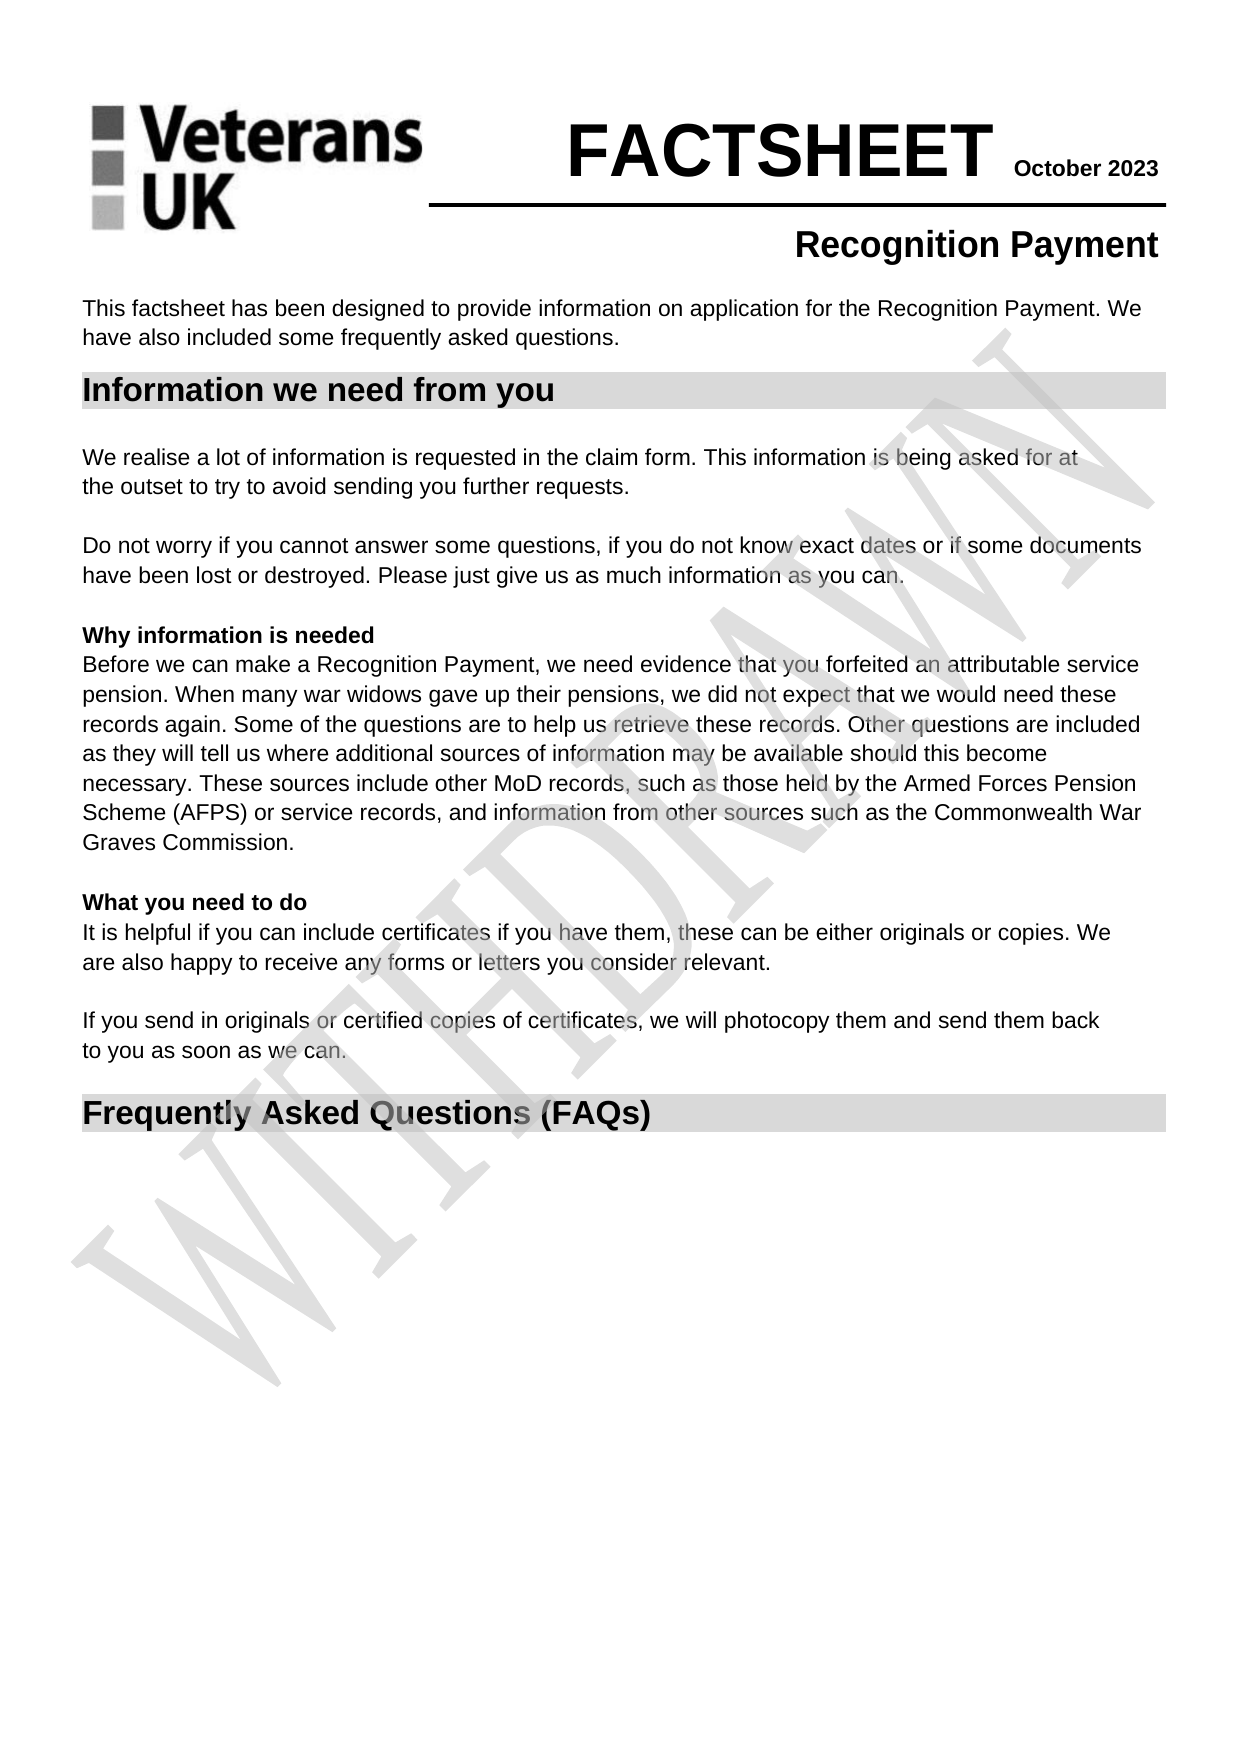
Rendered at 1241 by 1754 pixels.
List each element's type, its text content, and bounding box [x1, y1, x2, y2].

text This factsheet has been designed to provide information on application for the Recognition Payment. We have also included some frequently asked questions. [82, 293, 1144, 352]
text It is helpful if you can include certificates if you have them, these can be either originals or copies. We [568, 920, 673, 946]
table_header [75, 101, 429, 267]
text Frequently Asked Questions (FAQs) [82, 1094, 255, 1132]
text Before we can make a Recognition Payment, we need evidence that you forfeited an attributable service pension. When many war widows gave up their pensions, we did not expect that we would need these records again. Some of the questions are to help us retrieve these records. Other questions are included as they will tell us where additional sources of information may be available should this become necessary. These sources include other MoD records, such as those held by the Armed Forces Pension Scheme (AFPS) or service records, and information from other sources such as the Commonwealth War Graves Commission. [82, 649, 1144, 856]
text We realise a lot of information is requested in the claim form. This information is being asked for at the outset to try to avoid sending you further requests. [903, 441, 1002, 500]
text If you send in originals or certified copies of certificates, we will photocopy them and send them back to you as soon as we can. [558, 1005, 1121, 1064]
text Frequently Asked Questions (FAQs) [527, 1094, 1166, 1132]
table_header FACTSHEET October 2023 [429, 101, 1166, 194]
text [893, 623, 928, 646]
text Do not worry if you cannot answer some questions, if you do not know exact dates or if some documents have been lost or destroyed. Please just give us as much information as you can. [1050, 530, 1144, 589]
text We realise a lot of information is requested in the claim form. This information is being asked for at the outset to try to avoid sending you further requests. [82, 441, 920, 500]
text [538, 890, 663, 916]
text [673, 890, 735, 916]
text [453, 890, 533, 916]
text We realise a lot of information is requested in the claim form. This information is being asked for at the outset to try to avoid sending you further requests. [961, 441, 1114, 500]
text It is helpful if you can include certificates if you have them, these can be either originals or copies. We [82, 920, 468, 946]
text are also happy to receive any forms or letters you consider relevant. [503, 950, 592, 975]
text are also happy to receive any forms or letters you consider relevant. [683, 950, 1166, 975]
text It is helpful if you can include certificates if you have them, these can be either originals or copies. We [473, 920, 563, 946]
text [1026, 372, 1166, 409]
text What you need to do [82, 890, 441, 916]
text If you send in originals or certified copies of certificates, we will photocopy them and send them back to you as soon as we can. [324, 1005, 466, 1064]
text Why information is needed [82, 623, 727, 649]
text Frequently Asked Questions (FAQs) [388, 1094, 520, 1132]
text [743, 890, 1166, 916]
table_cell [429, 194, 1166, 203]
text Do not worry if you cannot answer some questions, if you do not know exact dates or if some documents have been lost or destroyed. Please just give us as much information as you can. [885, 530, 981, 589]
table_cell Recognition Payment [429, 207, 1166, 267]
text are also happy to receive any forms or letters you consider relevant. [393, 950, 497, 975]
text Do not worry if you cannot answer some questions, if you do not know exact dates or if some documents have been lost or destroyed. Please just give us as much information as you can. [956, 530, 1070, 589]
text Information we need from you [82, 372, 1045, 409]
text are also happy to receive any forms or letters you consider relevant. [82, 950, 381, 975]
text It is helpful if you can include certificates if you have them, these can be either originals or copies. We [688, 920, 1166, 946]
text Frequently Asked Questions (FAQs) [253, 1094, 395, 1132]
text If you send in originals or certified copies of certificates, we will photocopy them and send them back to you as soon as we can. [82, 1005, 326, 1064]
text are also happy to receive any forms or letters you consider relevant. [598, 950, 673, 975]
text [751, 623, 893, 649]
text [929, 623, 1166, 649]
text Do not worry if you cannot answer some questions, if you do not know exact dates or if some documents have been lost or destroyed. Please just give us as much information as you can. [82, 530, 892, 589]
text If you send in originals or certified copies of certificates, we will photocopy them and send them back to you as soon as we can. [468, 1005, 580, 1064]
